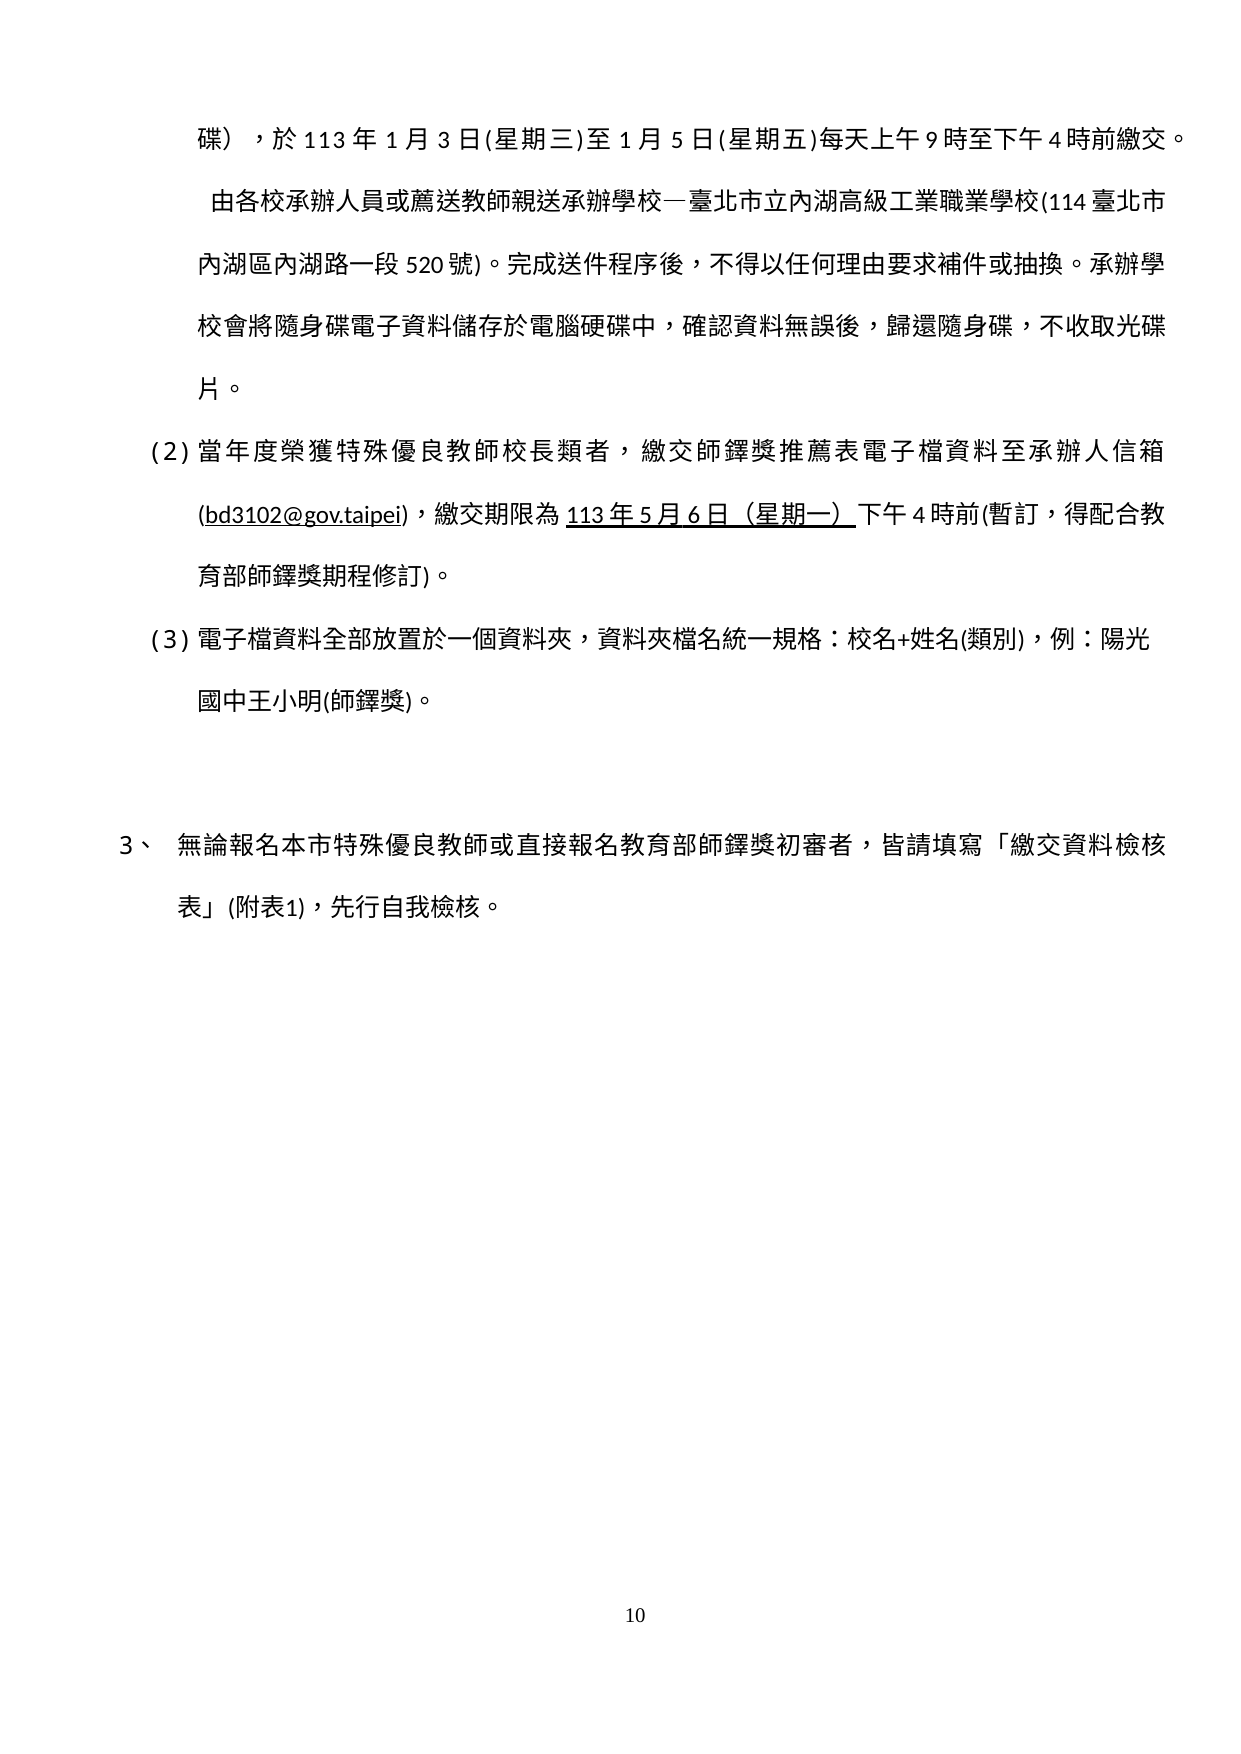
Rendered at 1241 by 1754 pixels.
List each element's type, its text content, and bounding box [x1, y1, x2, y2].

list 曾獲得特殊優良教師(含校長類)者，務必於師鐸獎推薦表「個人簡介」欄位標明獲得本市特殊優良教師之學年度。繳交師鐸獎推薦表(附件2)紙本4份、WORD檔及PDF檔（隨身碟），於113年1月3日(星期三)至1月5日(星期五)每天上午9時至下午4時前繳交。 由各校承辦人員或薦送教師親送承辦學校—臺北市立內湖高級工業職業學校(114臺北市內湖區內湖路一段520號)。完成送件程序後，不得以任何理由要求補件或抽換。承辦學校會將隨身碟電子資料儲存於電腦硬碟中，確認資料無誤後，歸還隨身碟，不收取光碟片。 [147, 96, 1167, 408]
list 當年度榮獲特殊優良教師校長類者，繳交師鐸獎推薦表電子檔資料至承辦人信箱(bd3102@gov.taipei)，繳交期限為113年5月6日（星期一）下午4時前(暫訂，得配合教育部師鐸獎期程修訂)。 [147, 408, 1167, 596]
list 無論報名本市特殊優良教師或直接報名教育部師鐸獎初審者，皆請填寫「繳交資料檢核表」(附表1)，先行自我檢核。 [118, 802, 1167, 927]
list 電子檔資料全部放置於一個資料夾，資料夾檔名統一規格：校名+姓名(類別)，例：陽光國中王小明(師鐸獎)。 [147, 596, 1167, 721]
